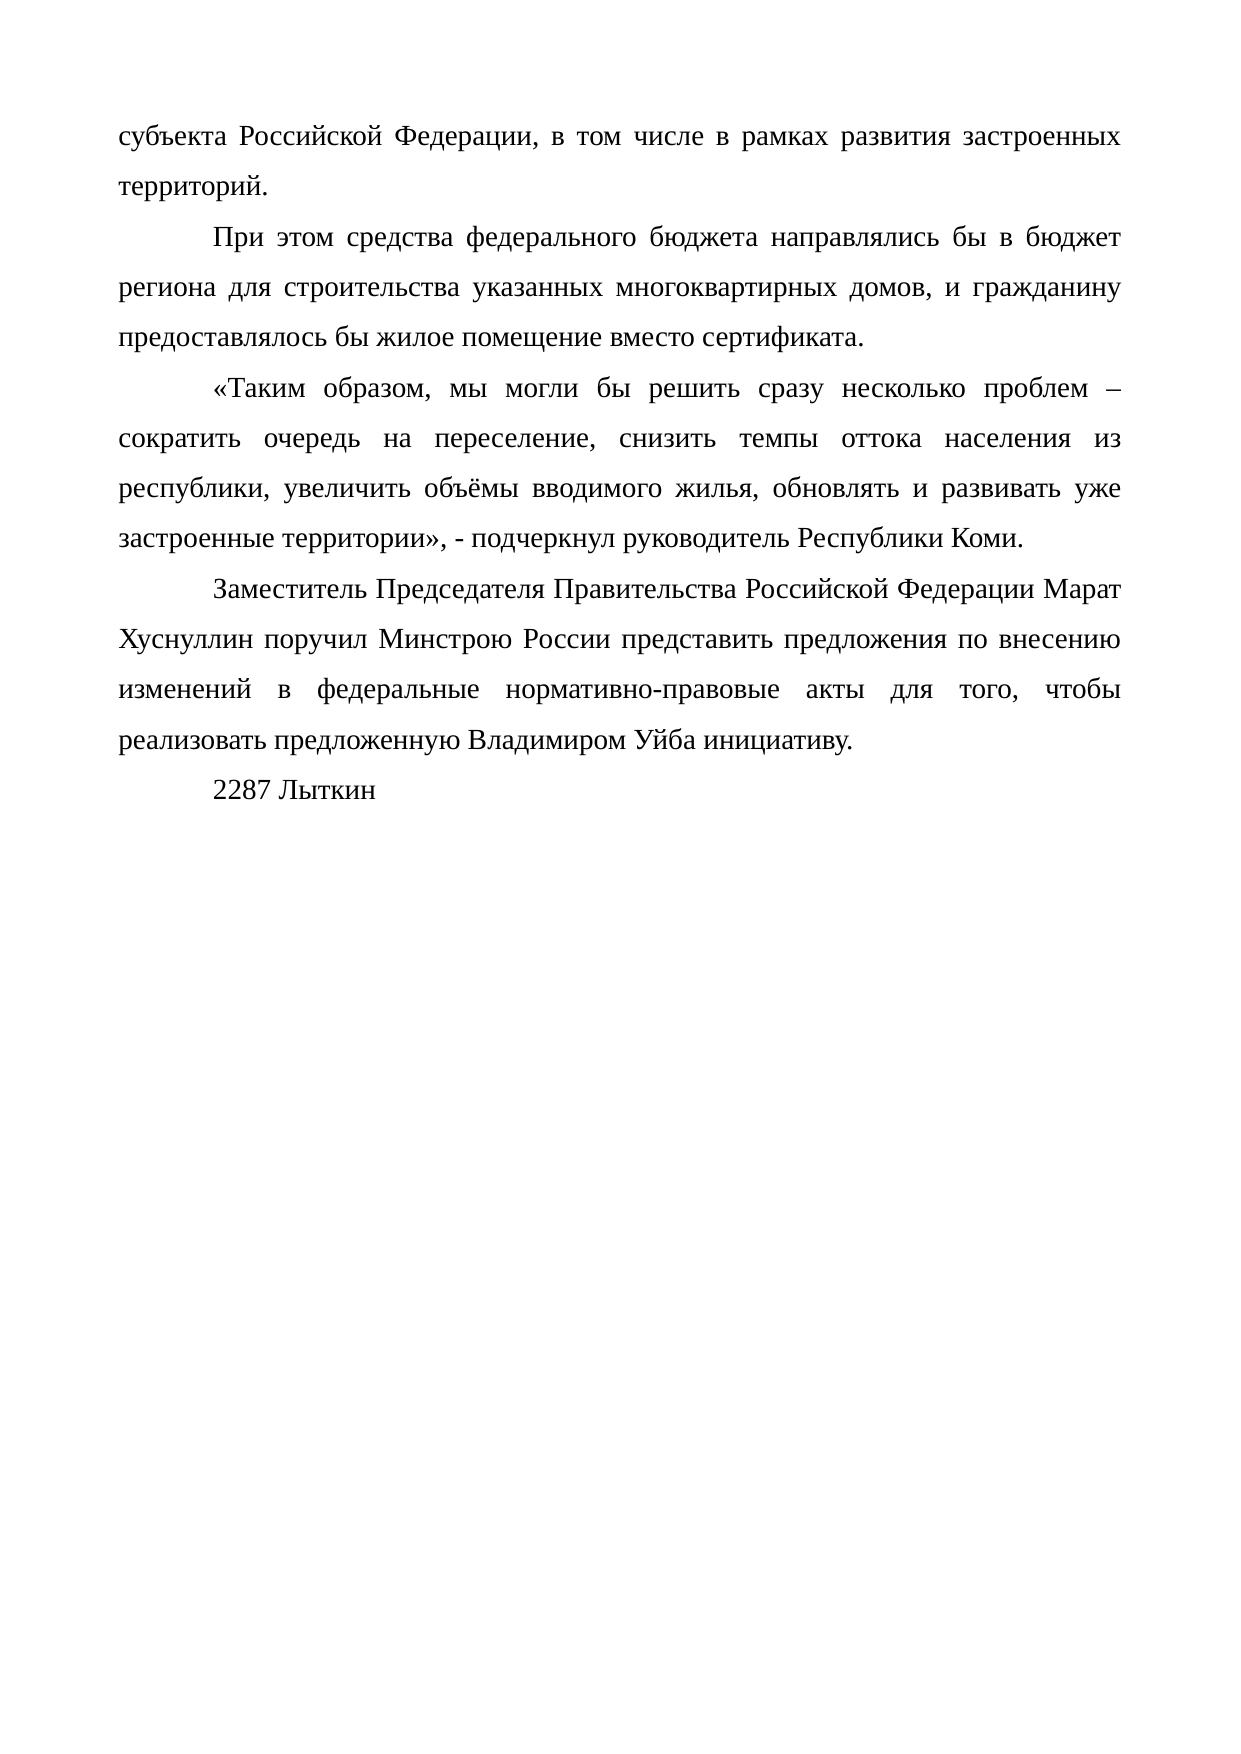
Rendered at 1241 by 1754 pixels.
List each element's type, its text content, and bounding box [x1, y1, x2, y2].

text субъекта Российской Федерации, в том числе в рамках развития застроенных территорий. [118, 118, 1122, 202]
text 2287 Лыткин [118, 772, 1122, 806]
text При этом средства федерального бюджета направлялись бы в бюджет региона для строительства указанных многоквартирных домов, и гражданину предоставлялось бы жилое помещение вместо сертификата. [118, 219, 1122, 353]
text Заместитель Председателя Правительства Российской Федерации Марат Хуснуллин поручил Минстрою России представить предложения по внесению изменений в федеральные нормативно-правовые акты для того, чтобы реализовать предложенную Владимиром Уйба инициативу. [118, 571, 1122, 755]
text «Таким образом, мы могли бы решить сразу несколько проблем – сократить очередь на переселение, снизить темпы оттока населения из республики, увеличить объёмы вводимого жилья, обновлять и развивать уже застроенные территории», - подчеркнул руководитель Республики Коми. [118, 370, 1122, 554]
